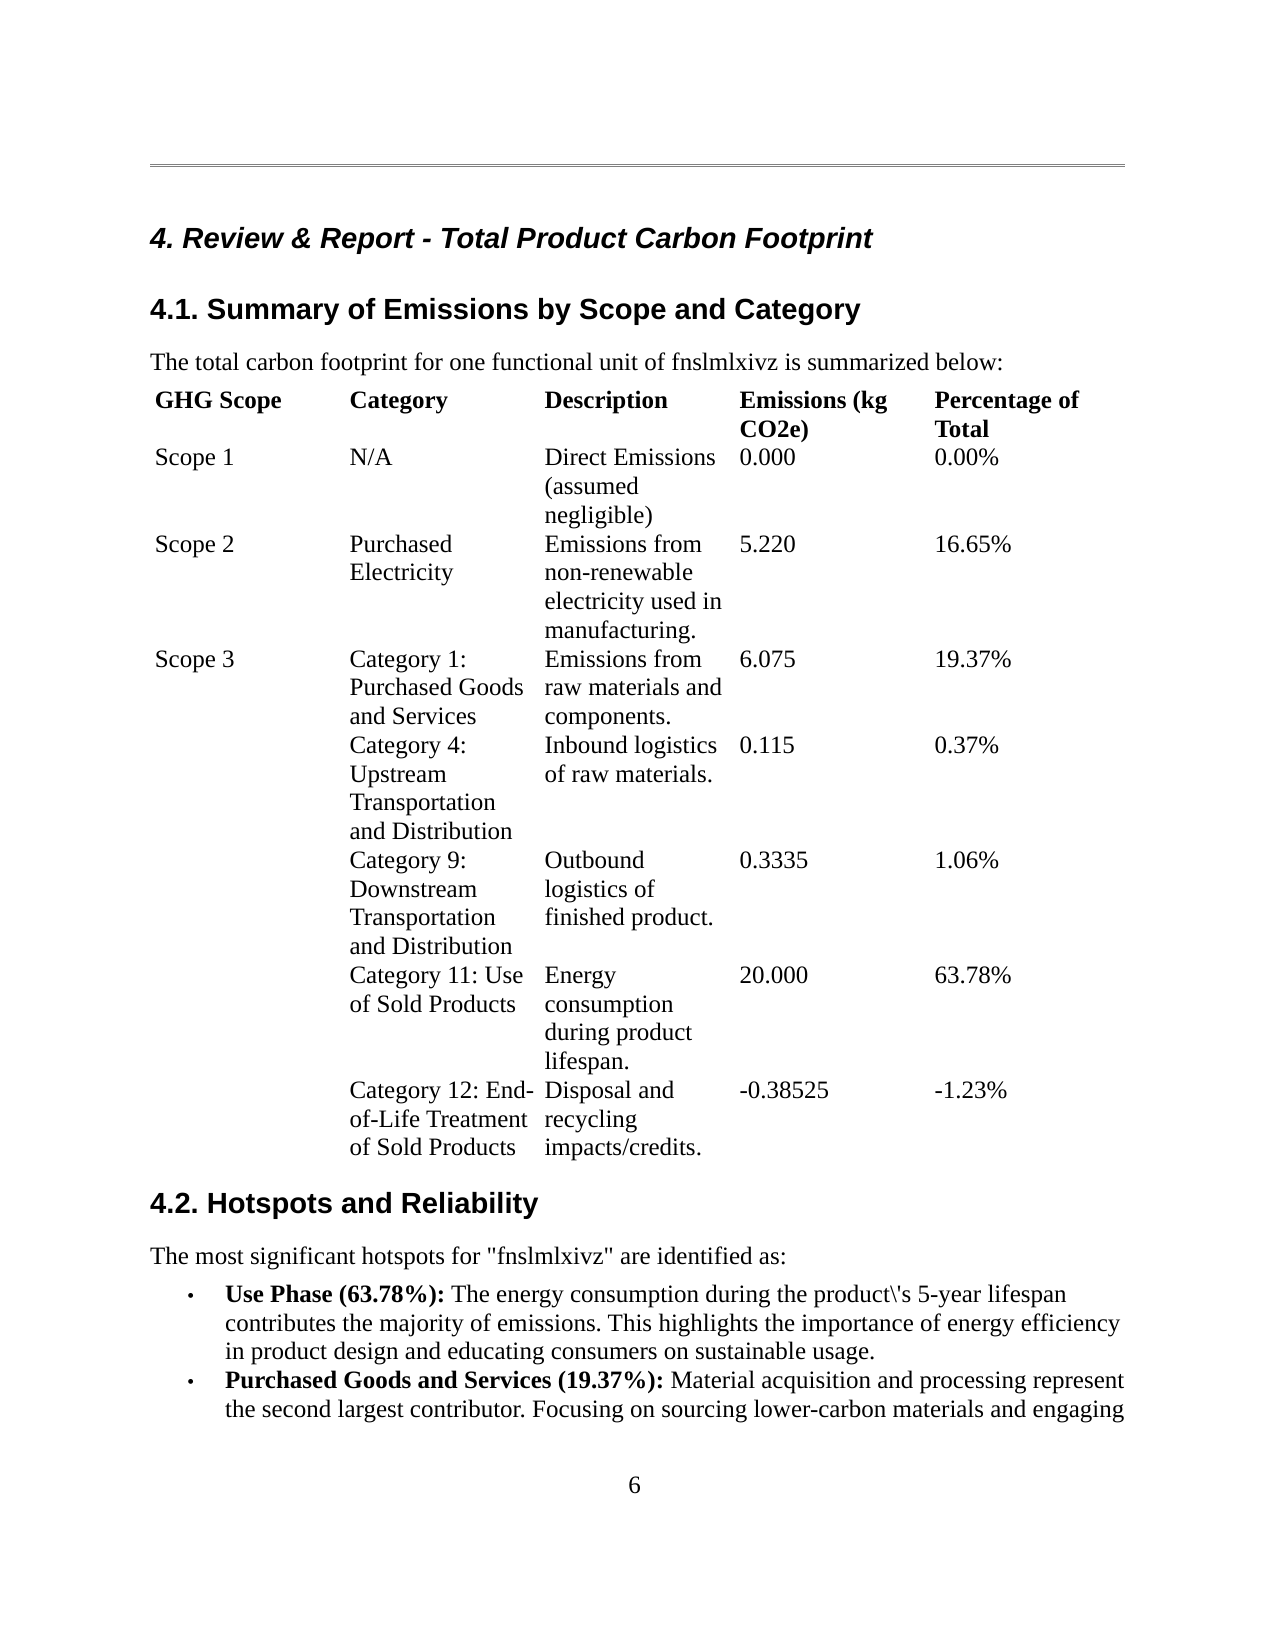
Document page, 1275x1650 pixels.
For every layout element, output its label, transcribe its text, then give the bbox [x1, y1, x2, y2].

table_cell 6.075 [735, 644, 930, 730]
table_cell Emissions from raw materials and components. [540, 644, 735, 730]
table_cell Category 12: End-of-Life Treatment of Sold Products [345, 1075, 540, 1161]
list Purchased Goods and Services (19.37%): Material acquisition and processing represent the second largest contributor. Focusing on sourcing lower-carbon materials and engaging [187, 1365, 1125, 1423]
table_header Percentage of Total [930, 385, 1125, 442]
list Use Phase (63.78%): The energy consumption during the product\'s 5-year lifespan contributes the majority of emissions. This highlights the importance of energy efficiency in product design and educating consumers on sustainable usage. [187, 1279, 1125, 1365]
table_cell 0.3335 [735, 845, 930, 960]
table_cell 63.78% [930, 960, 1125, 1075]
subtitle 4. Review & Report - Total Product Carbon Footprint [150, 221, 1125, 255]
table_cell Purchased Electricity [345, 529, 540, 644]
table_cell Emissions from non-renewable electricity used in manufacturing. [540, 529, 735, 644]
table_cell -0.38525 [735, 1075, 930, 1161]
table_cell Scope 3 [150, 644, 345, 1161]
table_cell 1.06% [930, 845, 1125, 960]
table_cell Category 4: Upstream Transportation and Distribution [345, 730, 540, 845]
table_cell Category 1: Purchased Goods and Services [345, 644, 540, 730]
table_header Description [540, 385, 735, 442]
table_cell Energy consumption during product lifespan. [540, 960, 735, 1075]
table_cell 20.000 [735, 960, 930, 1075]
table_cell 16.65% [930, 529, 1125, 644]
table_cell N/A [345, 443, 540, 529]
table_cell Disposal and recycling impacts/credits. [540, 1075, 735, 1161]
subtitle 4.1. Summary of Emissions by Scope and Category [150, 292, 1125, 326]
table_cell 19.37% [930, 644, 1125, 730]
table_cell 0.37% [930, 730, 1125, 845]
table_cell -1.23% [930, 1075, 1125, 1161]
table_cell Category 9: Downstream Transportation and Distribution [345, 845, 540, 960]
table_cell 0.115 [735, 730, 930, 845]
table_header GHG Scope [150, 385, 345, 442]
table_cell Inbound logistics of raw materials. [540, 730, 735, 845]
table_cell Outbound logistics of finished product. [540, 845, 735, 960]
table_cell Category 11: Use of Sold Products [345, 960, 540, 1075]
text The most significant hotspots for "fnslmlxivz" are identified as: [150, 1241, 1125, 1270]
table_cell 5.220 [735, 529, 930, 644]
table_cell Scope 2 [150, 529, 345, 644]
table_header Emissions (kg CO2e) [735, 385, 930, 442]
text The total carbon footprint for one functional unit of fnslmlxivz is summarized below: [150, 347, 1125, 376]
table_cell Scope 1 [150, 443, 345, 529]
table_cell 0.000 [735, 443, 930, 529]
table_cell 0.00% [930, 443, 1125, 529]
table_header Category [345, 385, 540, 442]
subtitle 4.2. Hotspots and Reliability [150, 1186, 1125, 1220]
table_cell Direct Emissions (assumed negligible) [540, 443, 735, 529]
